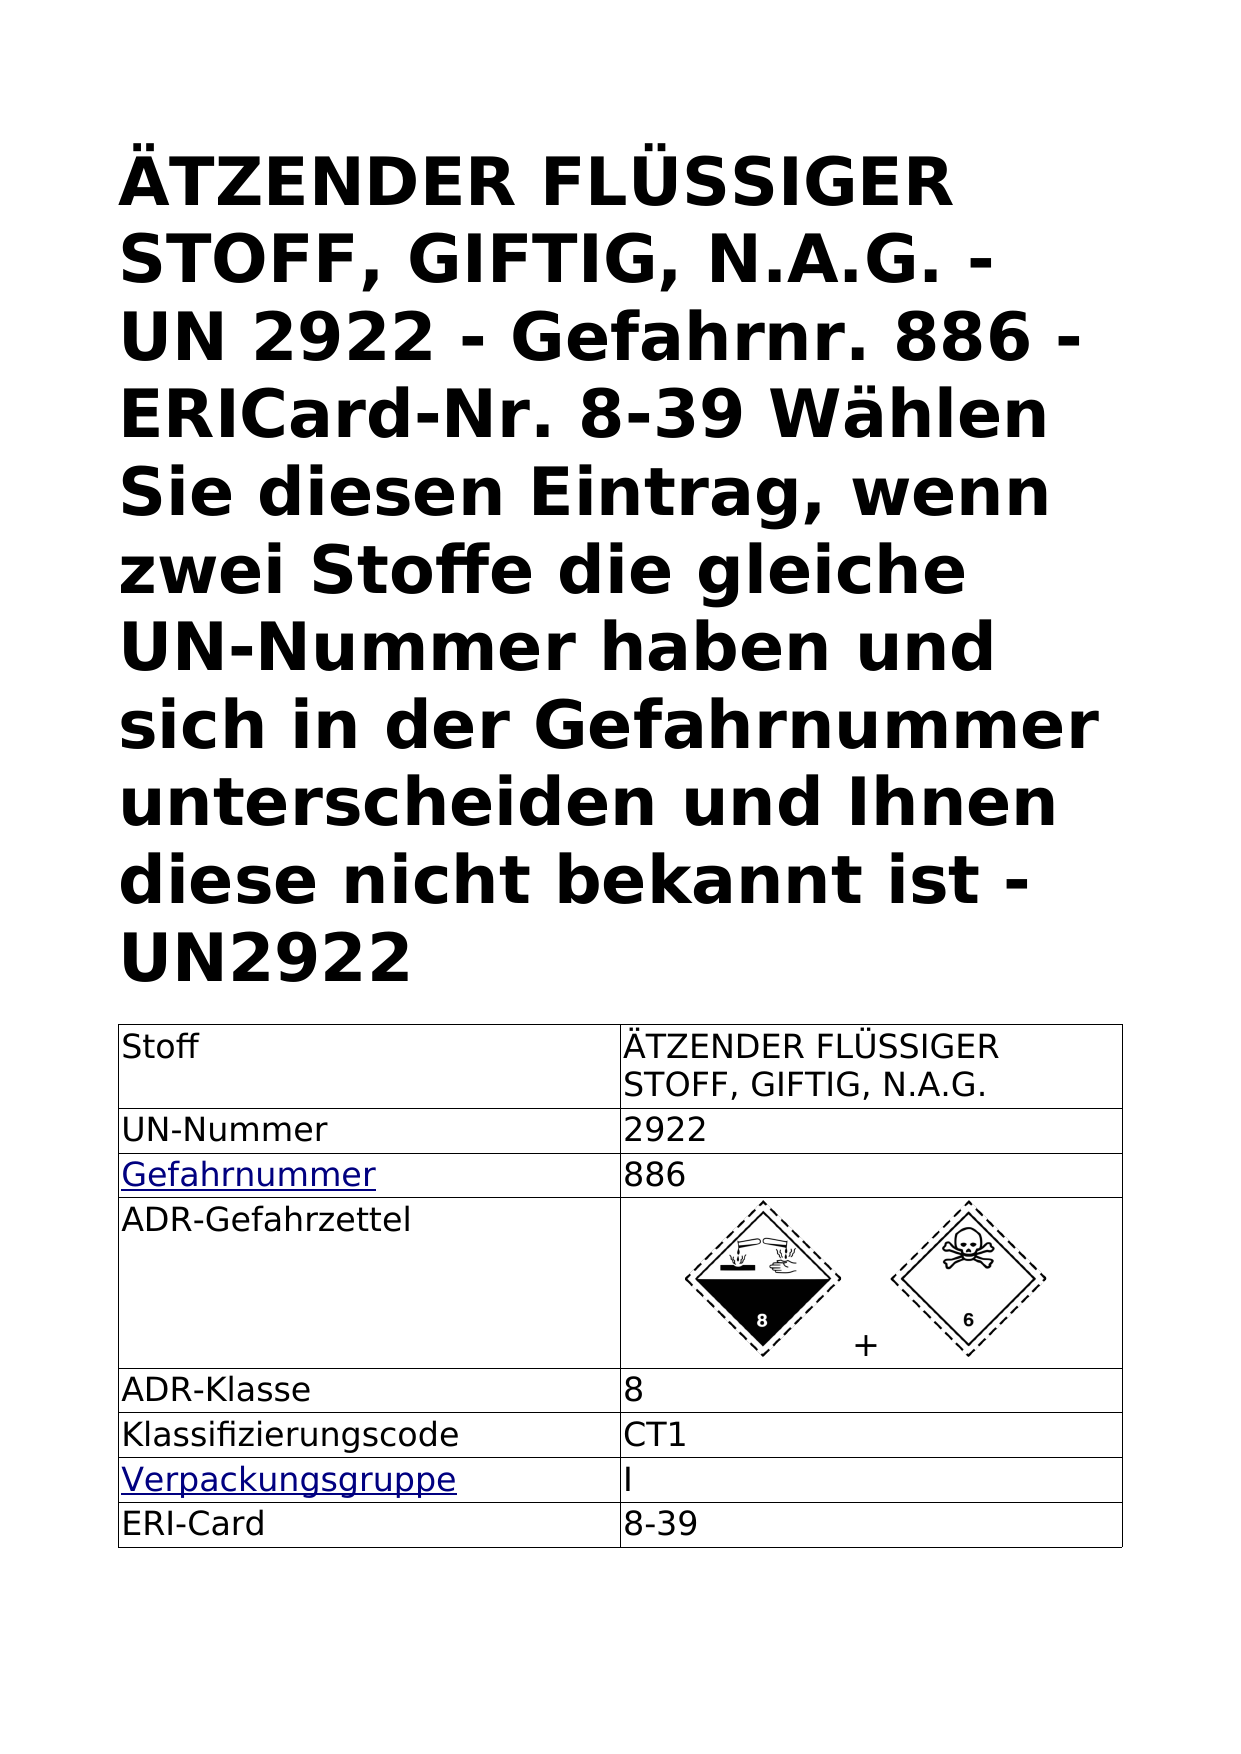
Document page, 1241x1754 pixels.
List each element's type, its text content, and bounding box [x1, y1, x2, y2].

table_cell I [621, 1458, 1122, 1502]
table_cell ERI-Card [119, 1503, 620, 1547]
picture [685, 1200, 842, 1357]
subtitle ÄTZENDER FLÜSSIGER STOFF, GIFTIG, N.A.G. - UN 2922 - Gefahrnr. 886 - ERICard-Nr. 8-39 Wählen Sie diesen Eintrag, wenn zwei Stoffe die gleiche UN-Nummer haben und sich in der Gefahrnummer unterscheiden und Ihnen diese nicht bekannt ist - UN2922 [118, 143, 1122, 997]
table_cell Gefahrnummer [119, 1154, 620, 1197]
table_cell ADR-Klasse [119, 1369, 620, 1412]
table_header Stoff [119, 1025, 620, 1108]
table_cell 8 [621, 1369, 1122, 1412]
table_cell UN-Nummer [119, 1109, 620, 1152]
picture [890, 1200, 1047, 1357]
table_cell Verpackungsgruppe [119, 1458, 620, 1502]
table_cell Klassifizierungscode [119, 1413, 620, 1457]
table_header ÄTZENDER FLÜSSIGER STOFF, GIFTIG, N.A.G. [621, 1025, 1122, 1108]
table_cell 2922 [621, 1109, 1122, 1152]
table_cell + [621, 1198, 1122, 1367]
table_cell 886 [621, 1154, 1122, 1197]
table_cell ADR-Gefahrzettel [119, 1198, 620, 1367]
table_cell CT1 [621, 1413, 1122, 1457]
table_cell 8-39 [621, 1503, 1122, 1547]
